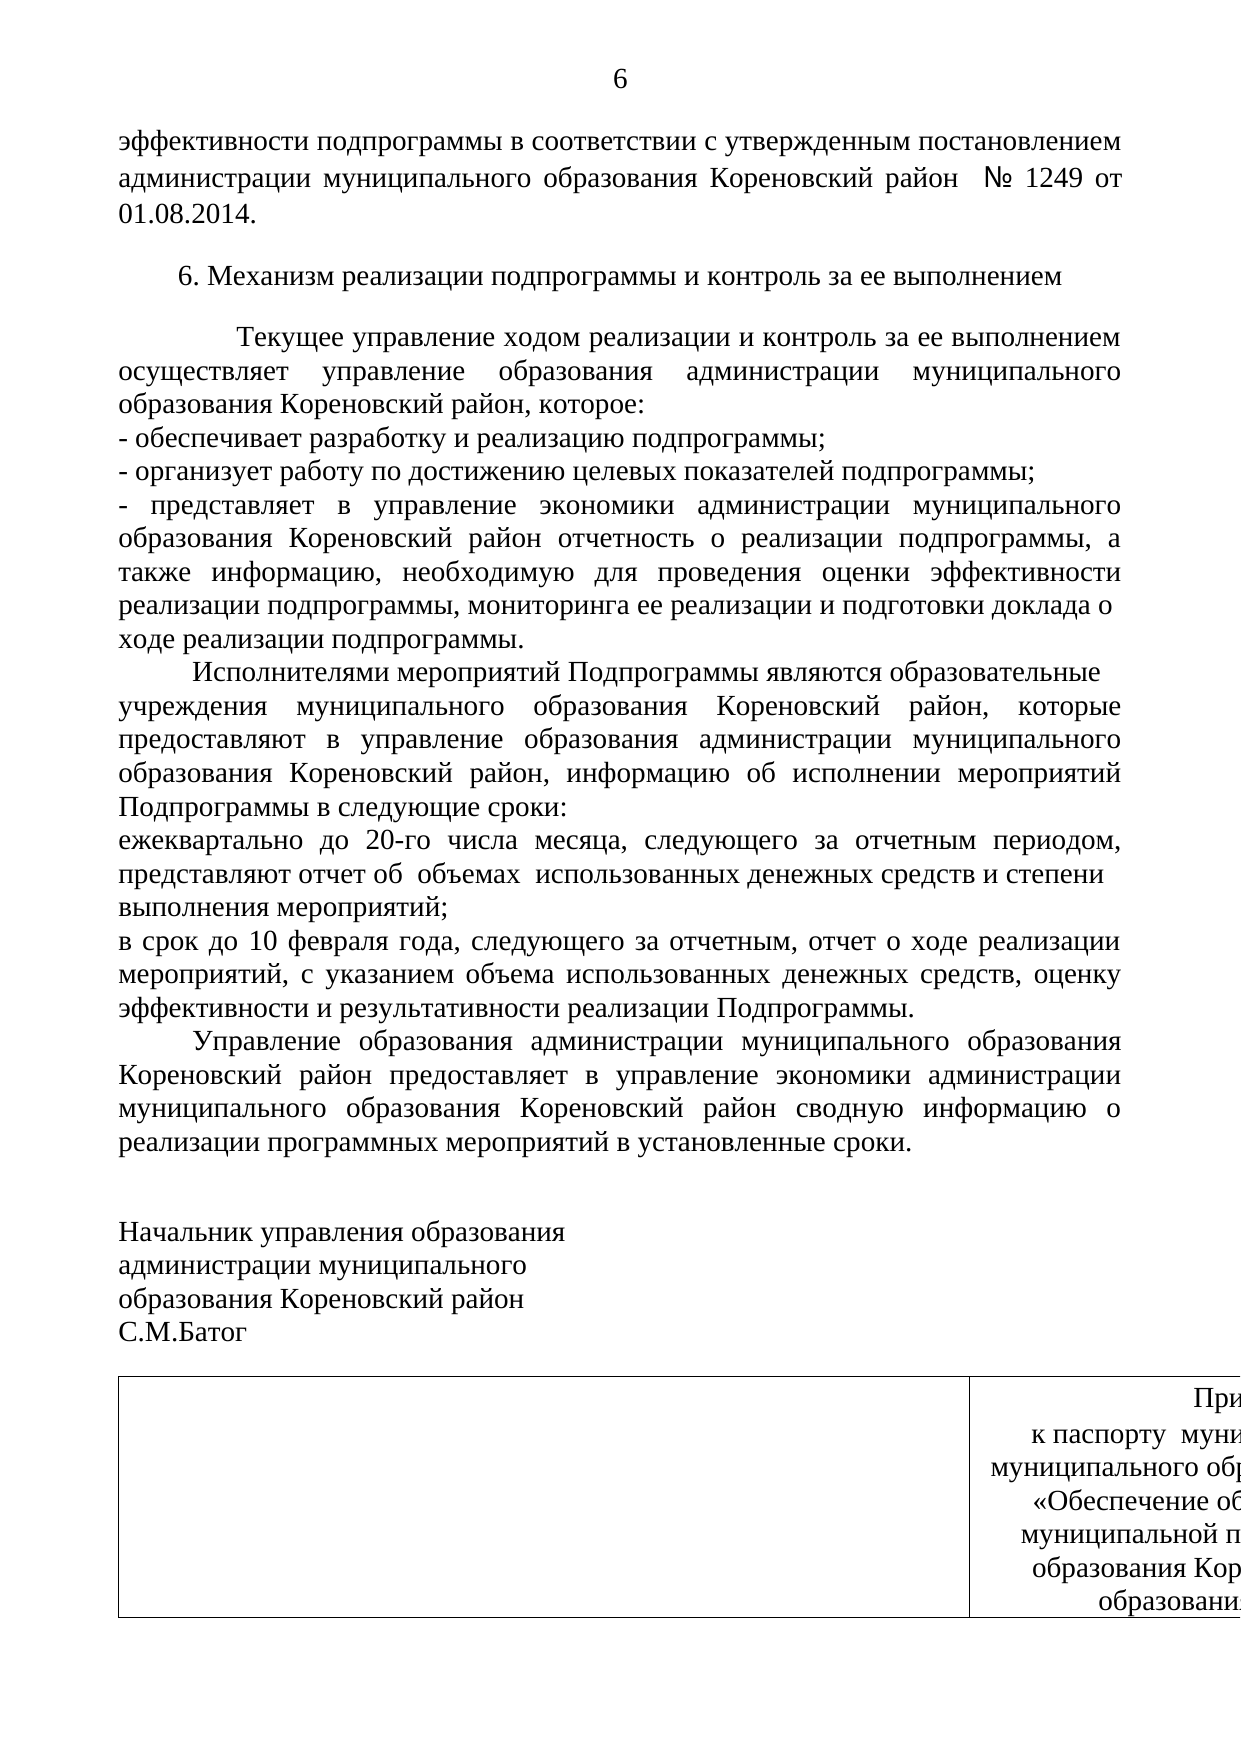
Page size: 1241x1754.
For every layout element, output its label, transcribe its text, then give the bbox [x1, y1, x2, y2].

text Управление образования администрации муниципального образования Кореновский район предоставляет в управление экономики администрации муниципального образования Кореновский район сводную информацию о реализации программных мероприятий в установленные сроки. [118, 1023, 1122, 1158]
text Текущее управление ходом реализации и контроль за ее выполнением осуществляет управление образования администрации муниципального образования Кореновский район, которое: [118, 319, 1122, 420]
text - представляет в управление экономики администрации муниципального образования Кореновский район отчетность о реализации подпрограммы, а также информацию, необходимую для проведения оценки эффективности реализации подпрограммы, мониторинга ее реализации и подготовки доклада о [118, 487, 1122, 621]
text ежеквартально до 20-го числа месяца, следующего за отчетным периодом, представляют отчет об объемах использованных денежных средств и степени [118, 822, 1122, 889]
text эффективности подпрограммы в соответствии с утвержденным постановлением администрации муниципального образования Кореновский район № 1249 от 01.08.2014. [118, 123, 1122, 229]
text ходе реализации подпрограммы. [118, 621, 1122, 654]
text 6 [118, 61, 1122, 95]
text администрации муниципального [118, 1247, 1122, 1281]
table_header [119, 1377, 969, 1617]
text - обеспечивает разработку и реализацию подпрограммы; [118, 420, 1122, 453]
text выполнения мероприятий; [118, 889, 1122, 923]
table_header Приложение № 1 к паспорту муниципальной подпрограммы муниципального образования Кореновский район «Обеспечение образовательного процесса» муниципальной программы муниципального образования Кореновский район «Развитие образования» на 2020-2024 годы [970, 1377, 1240, 1617]
text 6. Механизм реализации подпрограммы и контроль за ее выполнением [118, 258, 1122, 291]
text Исполнителями мероприятий Подпрограммы являются образовательные [118, 654, 1122, 688]
text учреждения муниципального образования Кореновский район, которые предоставляют в управление образования администрации муниципального образования Кореновский район, информацию об исполнении мероприятий Подпрограммы в следующие сроки: [118, 688, 1122, 822]
text - организует работу по достижению целевых показателей подпрограммы; [118, 453, 1122, 487]
text Начальник управления образования [118, 1214, 1122, 1247]
text в срок до 10 февраля года, следующего за отчетным, отчет о ходе реализации мероприятий, с указанием объема использованных денежных средств, оценку эффективности и результативности реализации Подпрограммы. [118, 923, 1122, 1023]
text образования Кореновский район С.М.Батог [118, 1281, 1122, 1348]
